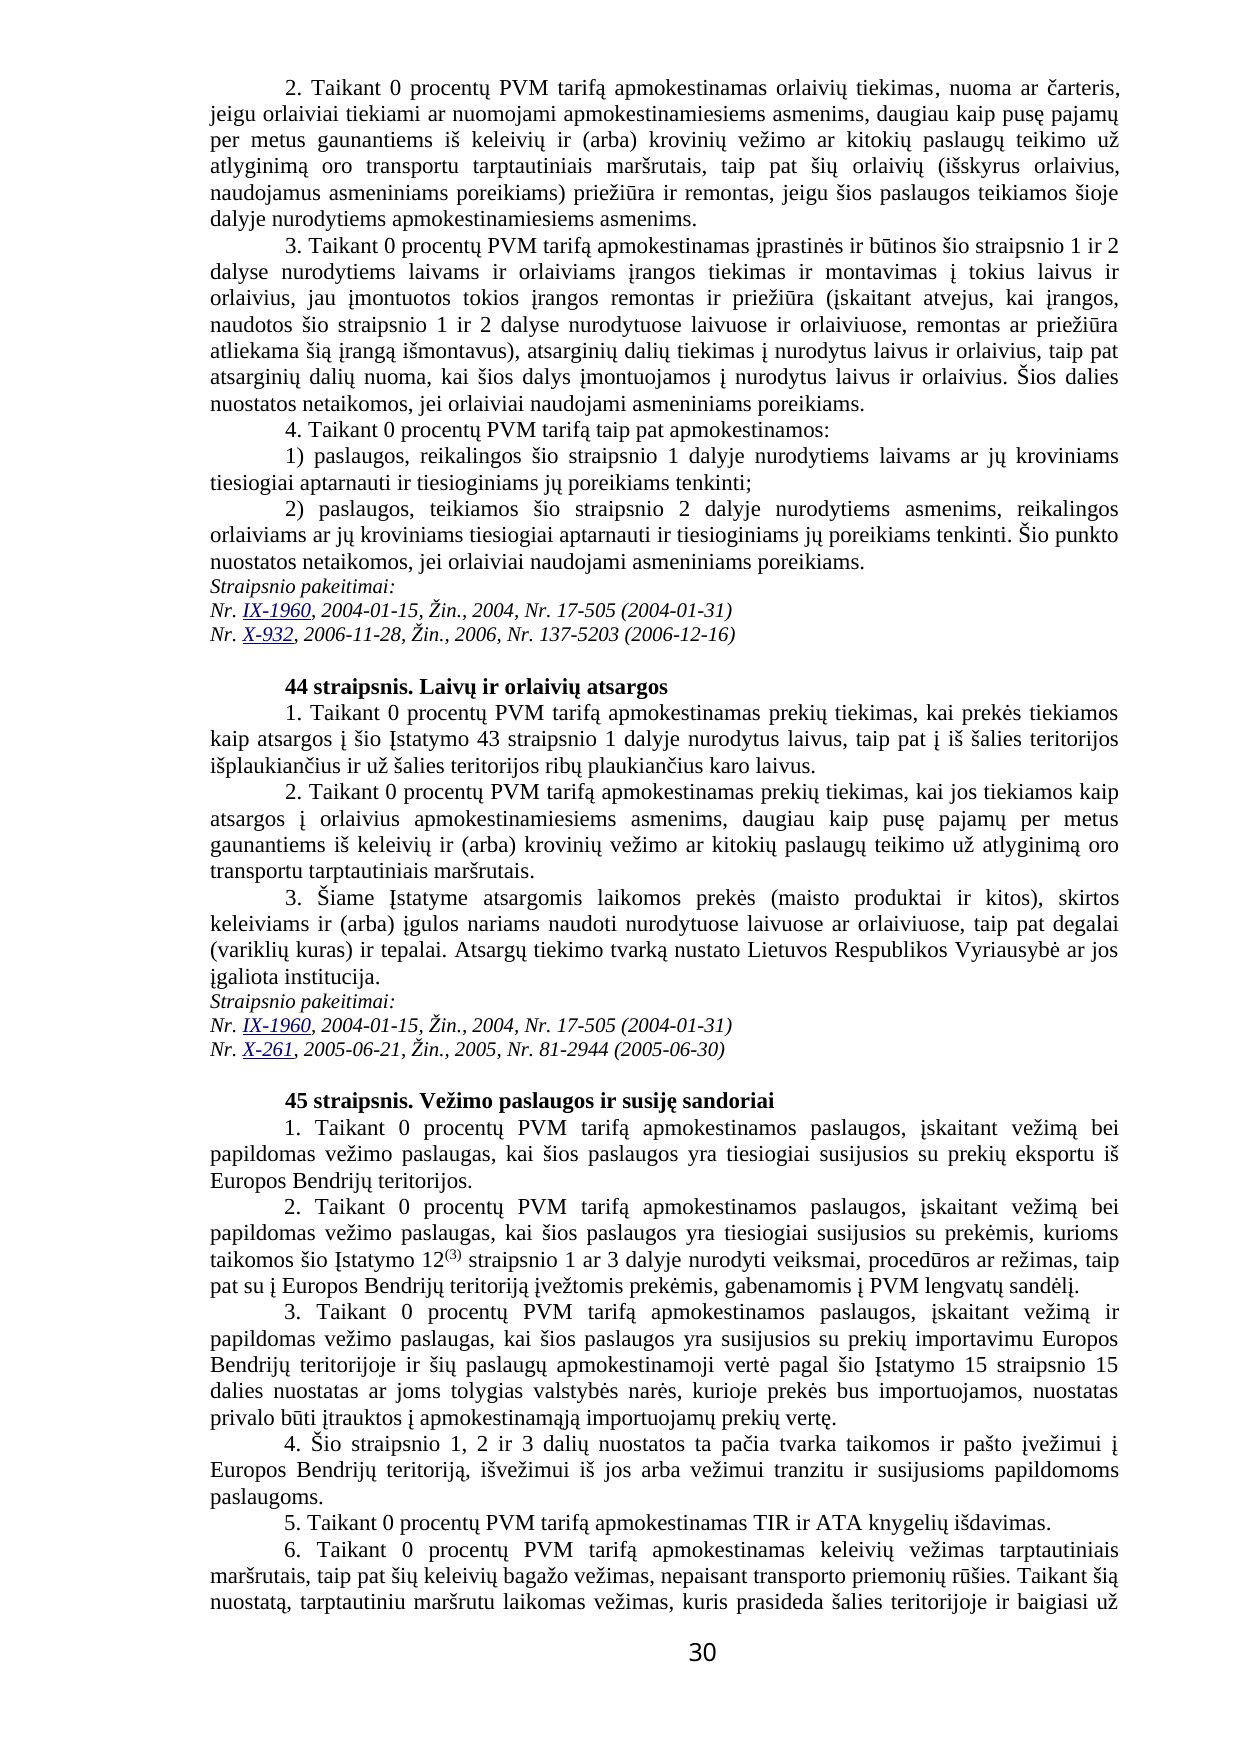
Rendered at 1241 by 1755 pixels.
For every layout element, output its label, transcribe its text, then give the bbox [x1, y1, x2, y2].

text 3. Šiame Įstatyme atsargomis laikomos prekės (maisto produktai ir kitos), skirtos keleiviams ir (arba) įgulos nariams naudoti nurodytuose laivuose ar orlaiviuose, taip pat degalai (variklių kuras) ir tepalai. Atsargų tiekimo tvarką nustato Lietuvos Respublikos Vyriausybė ar jos įgaliota institucija. [210, 884, 1120, 989]
text 2. Taikant 0 procentų PVM tarifą apmokestinamas orlaivių tiekimas, nuoma ar čarteris, jeigu orlaiviai tiekiami ar nuomojami apmokestinamiesiems asmenims, daugiau kaip pusę pajamų per metus gaunantiems iš keleivių ir (arba) krovinių vežimo ar kitokių paslaugų teikimo už atlyginimą oro transportu tarptautiniais maršrutais, taip pat šių orlaivių (išskyrus orlaivius, naudojamus asmeniniams poreikiams) priežiūra ir remontas, jeigu šios paslaugos teikiamos šioje dalyje nurodytiems apmokestinamiesiems asmenims. [210, 73, 1120, 232]
text Straipsnio pakeitimai: [210, 989, 1120, 1013]
text 5. Taikant 0 procentų PVM tarifą apmokestinamas TIR ir ATA knygelių išdavimas. [210, 1509, 1120, 1536]
text Straipsnio pakeitimai: [210, 574, 1120, 598]
text 1. Taikant 0 procentų PVM tarifą apmokestinamos paslaugos, įskaitant vežimą bei papildomas vežimo paslaugas, kai šios paslaugos yra tiesiogiai susijusios su prekių eksportu iš Europos Bendrijų teritorijos. [210, 1114, 1120, 1193]
text 3. Taikant 0 procentų PVM tarifą apmokestinamos paslaugos, įskaitant vežimą ir papildomas vežimo paslaugas, kai šios paslaugos yra susijusios su prekių importavimu Europos Bendrijų teritorijoje ir šių paslaugų apmokestinamoji vertė pagal šio Įstatymo 15 straipsnio 15 dalies nuostatas ar joms tolygias valstybės narės, kurioje prekės bus importuojamos, nuostatas privalo būti įtrauktos į apmokestinamąją importuojamų prekių vertę. [210, 1298, 1120, 1430]
text 45 straipsnis. Vežimo paslaugos ir susiję sandoriai [210, 1088, 1120, 1114]
text 6. Taikant 0 procentų PVM tarifą apmokestinamas keleivių vežimas tarptautiniais maršrutais, taip pat šių keleivių bagažo vežimas, nepaisant transporto priemonių rūšies. Taikant šią nuostatą, tarptautiniu maršrutu laikomas vežimas, kuris prasideda šalies teritorijoje ir baigiasi už [210, 1536, 1120, 1615]
text 44 straipsnis. Laivų ir orlaivių atsargos [210, 673, 1120, 699]
text 1. Taikant 0 procentų PVM tarifą apmokestinamas prekių tiekimas, kai prekės tiekiamos kaip atsargos į šio Įstatymo 43 straipsnio 1 dalyje nurodytus laivus, taip pat į iš šalies teritorijos išplaukiančius ir už šalies teritorijos ribų plaukiančius karo laivus. [210, 699, 1120, 778]
text Nr. X-261, 2005-06-21, Žin., 2005, Nr. 81-2944 (2005-06-30) [210, 1037, 1120, 1061]
text 2) paslaugos, teikiamos šio straipsnio 2 dalyje nurodytiems asmenims, reikalingos orlaiviams ar jų kroviniams tiesiogiai aptarnauti ir tiesioginiams jų poreikiams tenkinti. Šio punkto nuostatos netaikomos, jei orlaiviai naudojami asmeniniams poreikiams. [210, 495, 1120, 574]
text 2. Taikant 0 procentų PVM tarifą apmokestinamos paslaugos, įskaitant vežimą bei papildomas vežimo paslaugas, kai šios paslaugos yra tiesiogiai susijusios su prekėmis, kurioms taikomos šio Įstatymo 12(3) straipsnio 1 ar 3 dalyje nurodyti veiksmai, procedūros ar režimas, taip pat su į Europos Bendrijų teritoriją įvežtomis prekėmis, gabenamomis į PVM lengvatų sandėlį. [210, 1193, 1120, 1298]
text Nr. IX-1960, 2004-01-15, Žin., 2004, Nr. 17-505 (2004-01-31) [210, 598, 1120, 622]
text Nr. IX-1960, 2004-01-15, Žin., 2004, Nr. 17-505 (2004-01-31) [210, 1013, 1120, 1037]
text 1) paslaugos, reikalingos šio straipsnio 1 dalyje nurodytiems laivams ar jų kroviniams tiesiogiai aptarnauti ir tiesioginiams jų poreikiams tenkinti; [210, 442, 1120, 495]
text 4. Taikant 0 procentų PVM tarifą taip pat apmokestinamos: [210, 416, 1120, 442]
text Nr. X-932, 2006-11-28, Žin., 2006, Nr. 137-5203 (2006-12-16) [210, 622, 1120, 646]
text 2. Taikant 0 procentų PVM tarifą apmokestinamas prekių tiekimas, kai jos tiekiamos kaip atsargos į orlaivius apmokestinamiesiems asmenims, daugiau kaip pusę pajamų per metus gaunantiems iš keleivių ir (arba) krovinių vežimo ar kitokių paslaugų teikimo už atlyginimą oro transportu tarptautiniais maršrutais. [210, 778, 1120, 884]
text 4. Šio straipsnio 1, 2 ir 3 dalių nuostatos ta pačia tvarka taikomos ir pašto įvežimui į Europos Bendrijų teritoriją, išvežimui iš jos arba vežimui tranzitu ir susijusioms papildomoms paslaugoms. [210, 1430, 1120, 1509]
text 3. Taikant 0 procentų PVM tarifą apmokestinamas įprastinės ir būtinos šio straipsnio 1 ir 2 dalyse nurodytiems laivams ir orlaiviams įrangos tiekimas ir montavimas į tokius laivus ir orlaivius, jau įmontuotos tokios įrangos remontas ir priežiūra (įskaitant atvejus, kai įrangos, naudotos šio straipsnio 1 ir 2 dalyse nurodytuose laivuose ir orlaiviuose, remontas ar priežiūra atliekama šią įrangą išmontavus), atsarginių dalių tiekimas į nurodytus laivus ir orlaivius, taip pat atsarginių dalių nuoma, kai šios dalys įmontuojamos į nurodytus laivus ir orlaivius. Šios dalies nuostatos netaikomos, jei orlaiviai naudojami asmeniniams poreikiams. [210, 232, 1120, 416]
